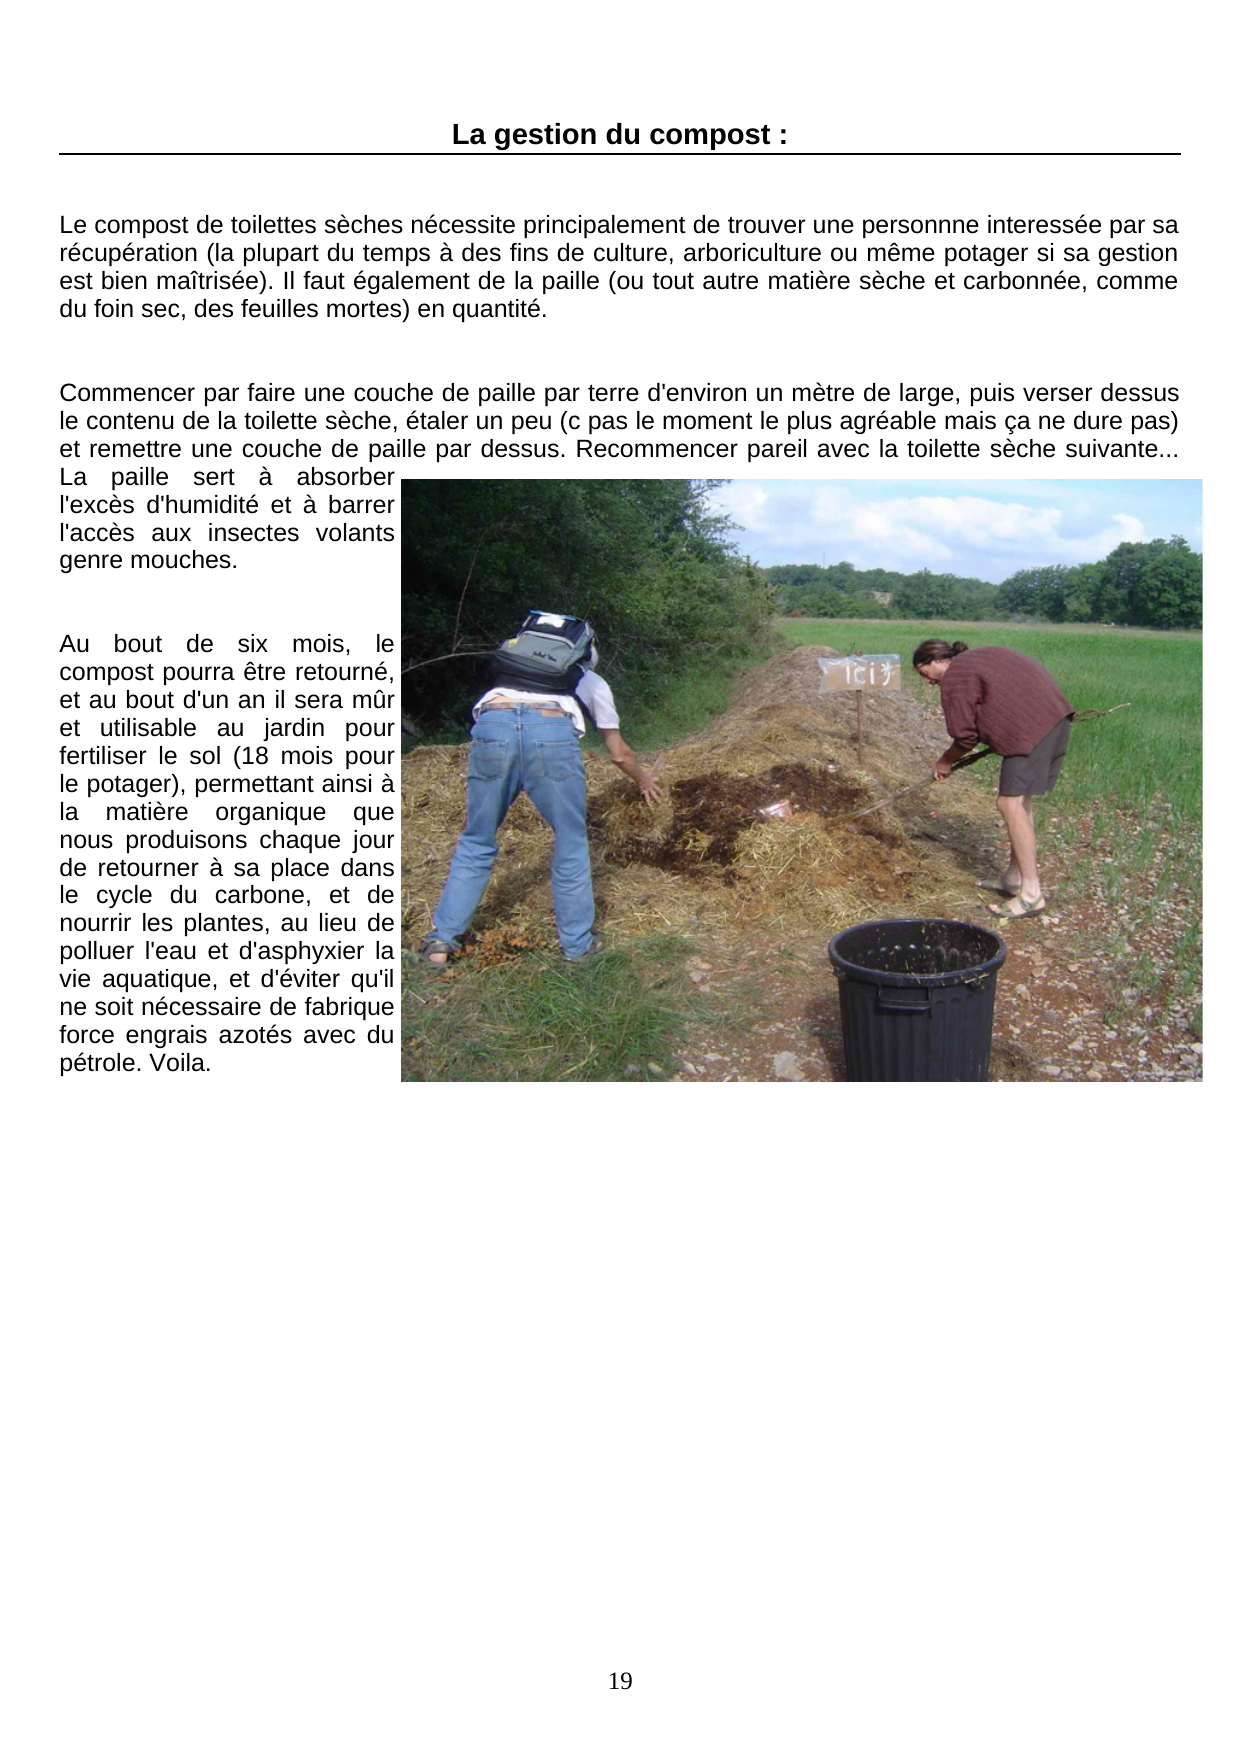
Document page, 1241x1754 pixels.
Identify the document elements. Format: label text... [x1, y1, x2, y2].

text Le compost de toilettes sèches nécessite principalement de trouver une personnne interessée par sa récupération (la plupart du temps à des fins de culture, arboriculture ou même potager si sa gestion est bien maîtrisée). Il faut également de la paille (ou tout autre matière sèche et carbonnée, comme du foin sec, des feuilles mortes) en quantité. [59, 211, 1181, 323]
picture [401, 479, 1203, 1082]
text Commencer par faire une couche de paille par terre d'environ un mètre de large, puis verser dessus le contenu de la toilette sèche, étaler un peu (c pas le moment le plus agréable mais ça ne dure pas) et remettre une couche de paille par dessus. Recommencer pareil avec la toilette sèche suivante... La paille sert à absorber l'excès d'humidité et à barrer l'accès aux insectes volants genre mouches. [59, 379, 1181, 574]
text La gestion du compost : [59, 115, 1181, 153]
text Au bout de six mois, le compost pourra être retourné, et au bout d'un an il sera mûr et utilisable au jardin pour fertiliser le sol (18 mois pour le potager), permettant ainsi à la matière organique que nous produisons chaque jour de retourner à sa place dans le cycle du carbone, et de nourrir les plantes, au lieu de polluer l'eau et d'asphyxier la vie aquatique, et d'éviter qu'il ne soit nécessaire de fabrique force engrais azotés avec du pétrole. Voila. [59, 630, 401, 1077]
